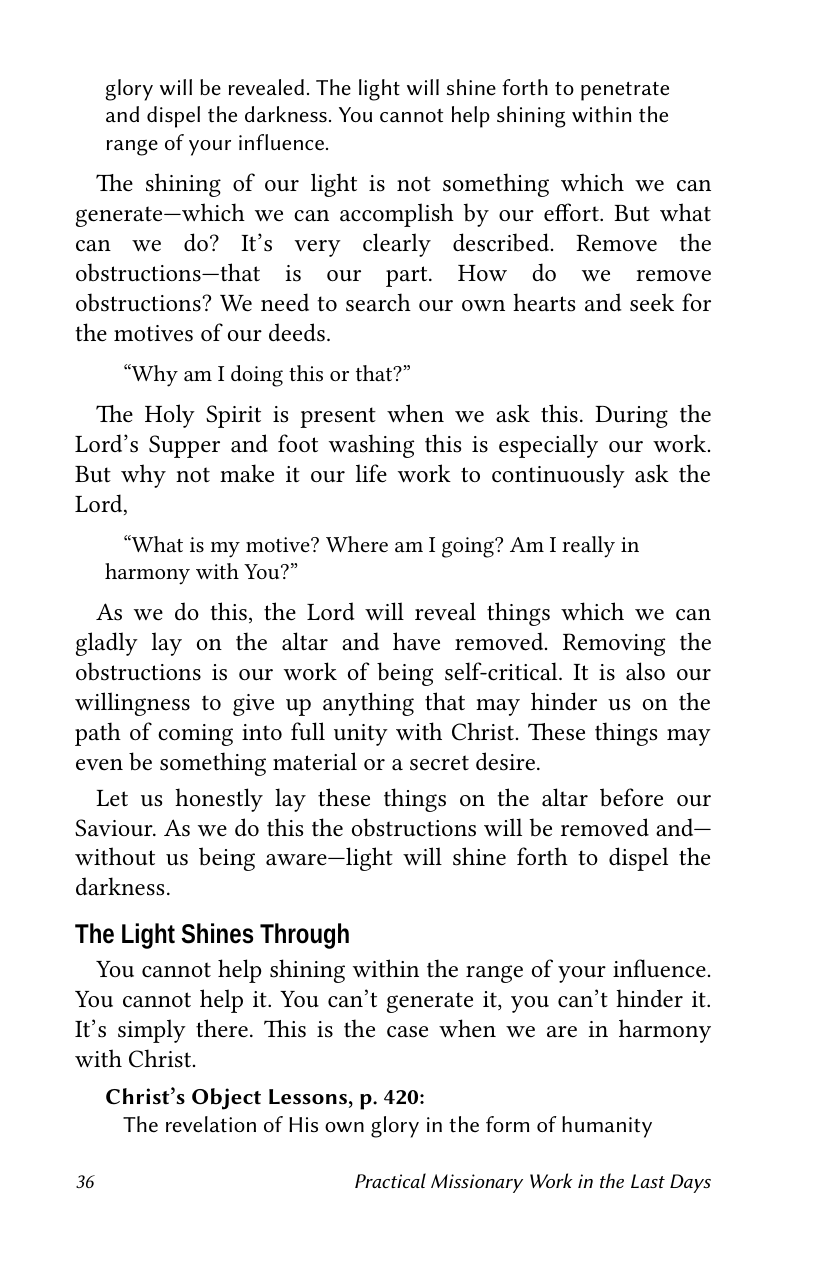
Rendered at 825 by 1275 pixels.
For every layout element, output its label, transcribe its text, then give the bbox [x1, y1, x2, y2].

text “Why am I doing this or that?” [105, 361, 682, 387]
subtitle The Light Shines Through [75, 918, 712, 949]
text glory will be revealed. The light will shine forth to penetrate and dispel the darkness. You cannot help shining within the range of your influence. [105, 75, 682, 156]
text The revelation of His own glory in the form of humanity [105, 1111, 682, 1138]
text The Holy Spirit is present when we ask this. During the Lord’s Supper and foot washing this is especially our work. But why not make it our life work to continuously ask the Lord, [75, 400, 712, 518]
text Christ’s Object Lessons, p. 420: [105, 1084, 712, 1110]
text Let us honestly lay these things on the altar before our Saviour. As we do this the obstructions will be removed and—without us being aware—light will shine forth to dispel the darkness. [75, 784, 712, 902]
text The shining of our light is not something which we can generate—which we can accomplish by our effort. But what can we do? It’s very clearly described. Remove the obstructions—that is our part. How do we remove obstructions? We need to search our own hearts and seek for the motives of our deeds. [75, 169, 712, 347]
text As we do this, the Lord will reveal things which we can gladly lay on the altar and have removed. Removing the obstructions is our work of being self-critical. It is also our willingness to give up anything that may hinder us on the path of coming into full unity with Christ. These things may even be something material or a secret desire. [75, 598, 712, 776]
text “What is my motive? Where am I going? Am I really in harmony with You?” [105, 531, 682, 585]
text You cannot help shining within the range of your influence. You cannot help it. You can’t generate it, you can’t hinder it. It’s simply there. This is the case when we are in harmony with Christ. [75, 955, 712, 1073]
